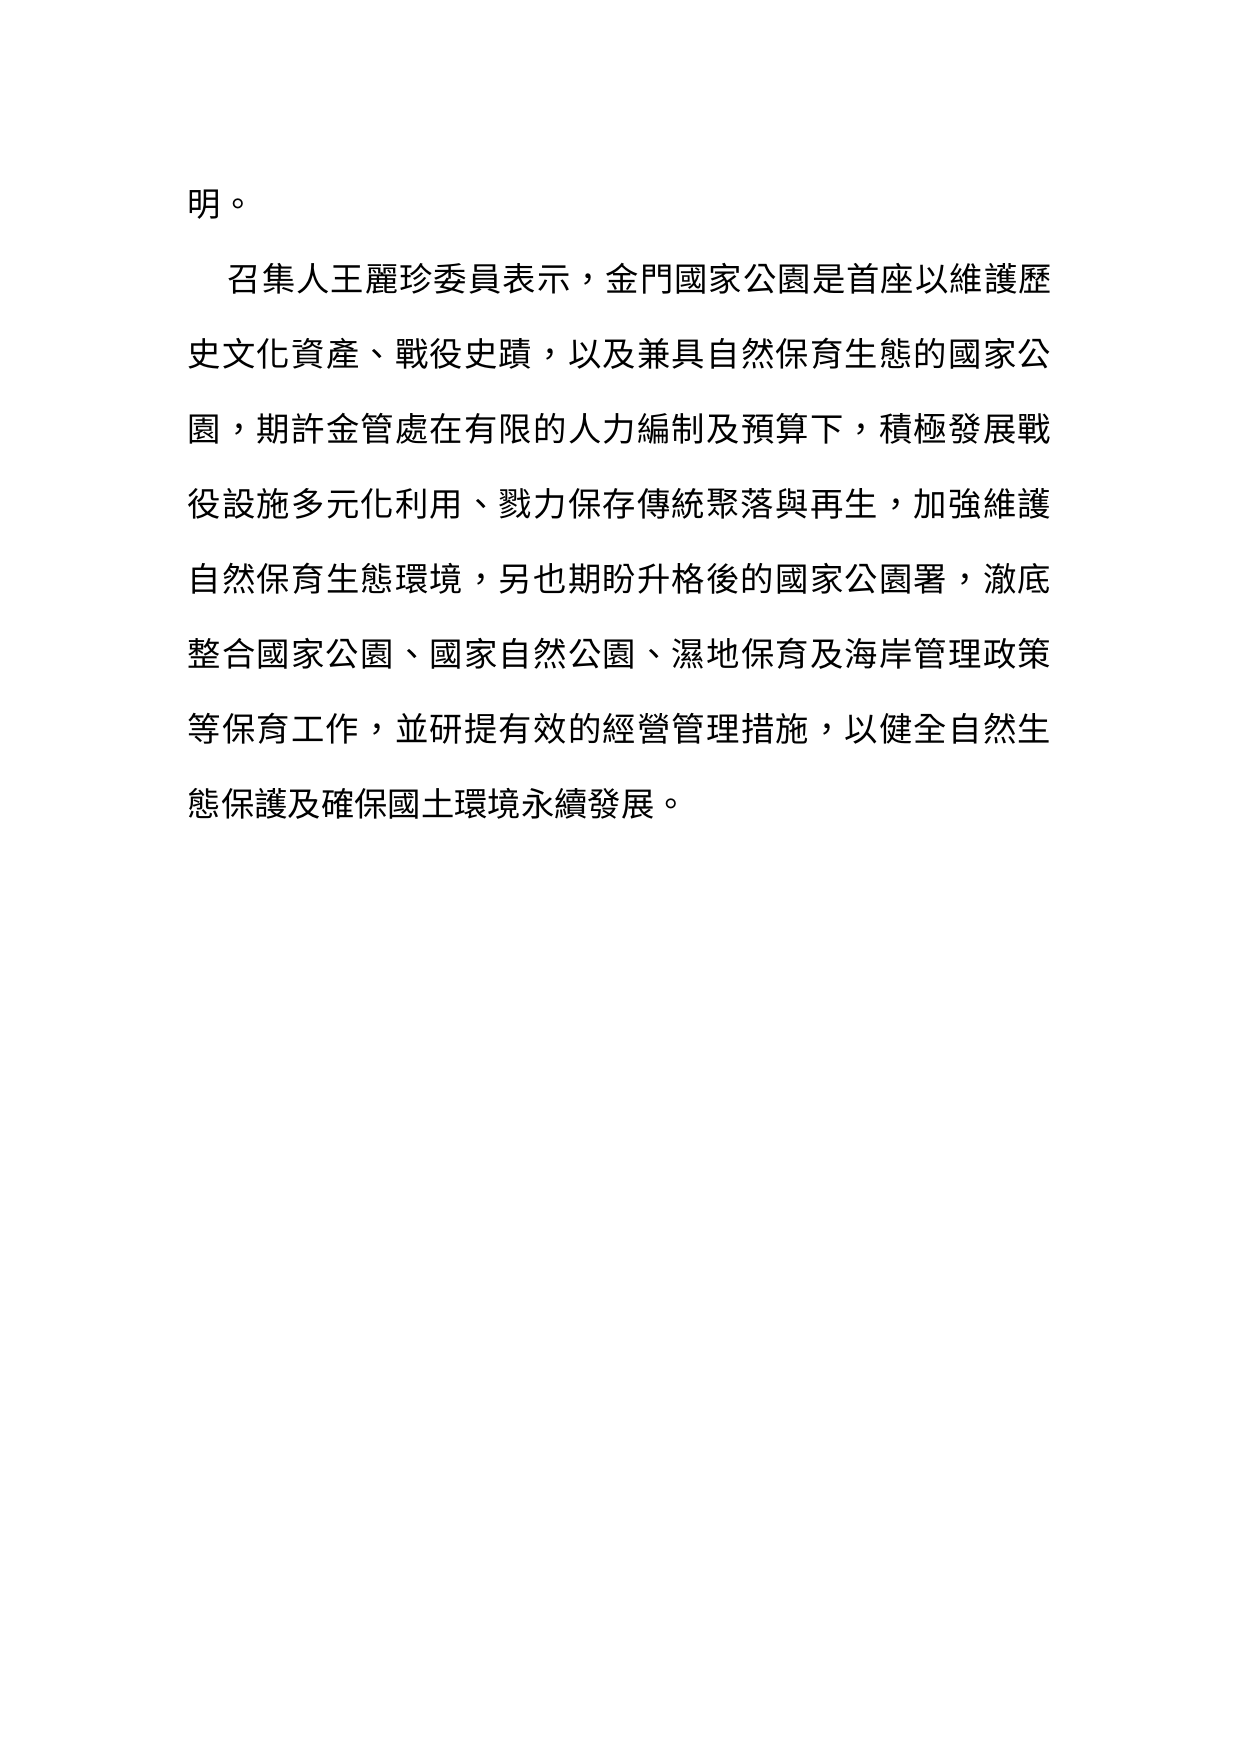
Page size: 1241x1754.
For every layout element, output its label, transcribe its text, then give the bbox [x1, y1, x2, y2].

text 明。 [187, 164, 1053, 239]
text 召集人王麗珍委員表示，金門國家公園是首座以維護歷史文化資產、戰役史蹟，以及兼具自然保育生態的國家公園，期許金管處在有限的人力編制及預算下，積極發展戰役設施多元化利用、戮力保存傳統聚落與再生，加強維護自然保育生態環境，另也期盼升格後的國家公園署，澈底整合國家公園、國家自然公園、濕地保育及海岸管理政策等保育工作，並研提有效的經營管理措施，以健全自然生態保護及確保國土環境永續發展。 [187, 239, 1053, 839]
